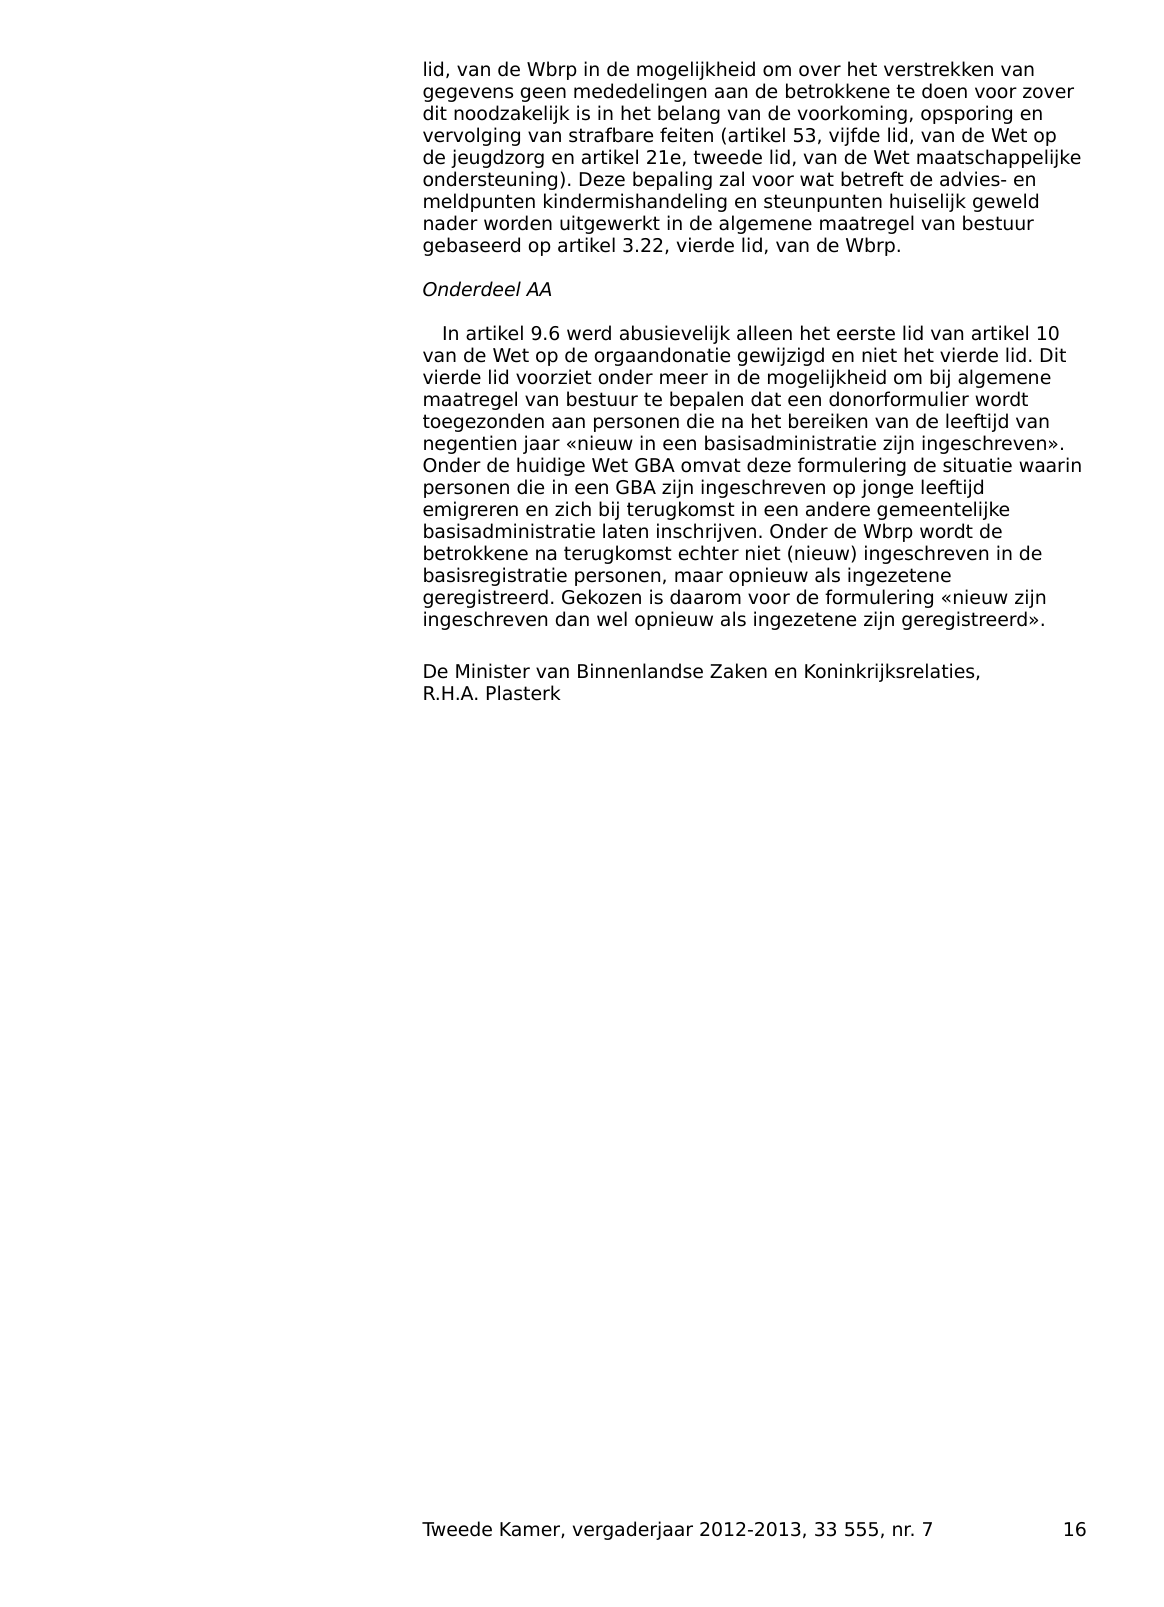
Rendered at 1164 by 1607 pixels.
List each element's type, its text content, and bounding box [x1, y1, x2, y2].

text lid, van de Wbrp in de mogelijkheid om over het verstrekken van gegevens geen mededelingen aan de betrokkene te doen voor zover dit noodzakelijk is in het belang van de voorkoming, opsporing en vervolging van strafbare feiten (artikel 53, vijfde lid, van de Wet op de jeugdzorg en artikel 21e, tweede lid, van de Wet maatschappelijke ondersteuning). Deze bepaling zal voor wat betreft de advies- en meldpunten kindermishandeling en steunpunten huiselijk geweld nader worden uitgewerkt in de algemene maatregel van bestuur gebaseerd op artikel 3.22, vierde lid, van de Wbrp. [422, 59, 1087, 257]
subtitle Onderdeel AA [422, 279, 1087, 301]
text De Minister van Binnenlandse Zaken en Koninkrijksrelaties, R.H.A. Plasterk [422, 661, 1087, 705]
text In artikel 9.6 werd abusievelijk alleen het eerste lid van artikel 10 van de Wet op de orgaandonatie gewijzigd en niet het vierde lid. Dit vierde lid voorziet onder meer in de mogelijkheid om bij algemene maatregel van bestuur te bepalen dat een donorformulier wordt toegezonden aan personen die na het bereiken van de leeftijd van negentien jaar «nieuw in een basisadministratie zijn ingeschreven». Onder de huidige Wet GBA omvat deze formulering de situatie waarin personen die in een GBA zijn ingeschreven op jonge leeftijd emigreren en zich bij terugkomst in een andere gemeentelijke basisadministratie laten inschrijven. Onder de Wbrp wordt de betrokkene na terugkomst echter niet (nieuw) ingeschreven in de basisregistratie personen, maar opnieuw als ingezetene geregistreerd. Gekozen is daarom voor de formulering «nieuw zijn ingeschreven dan wel opnieuw als ingezetene zijn geregistreerd». [422, 323, 1087, 631]
